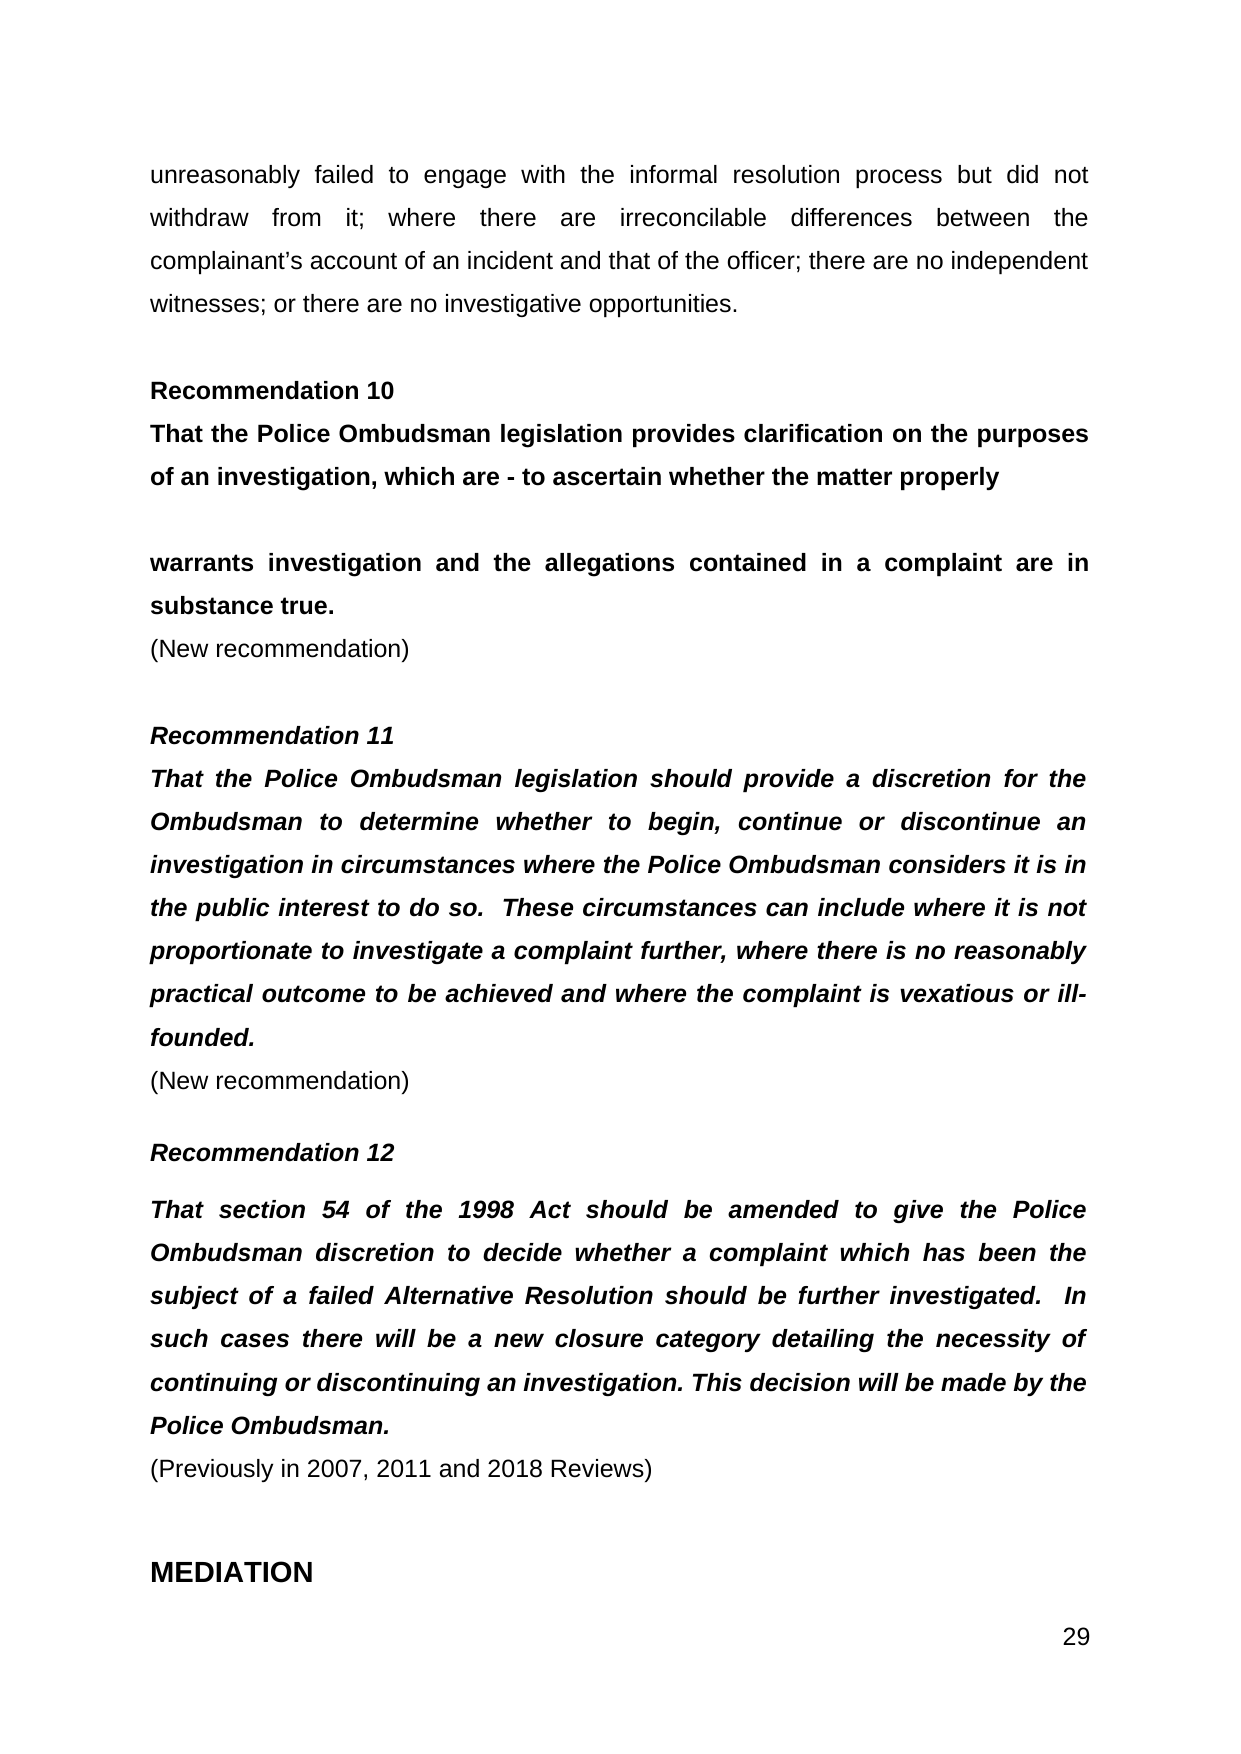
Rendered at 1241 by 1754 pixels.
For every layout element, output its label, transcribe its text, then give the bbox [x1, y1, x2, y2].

text Recommendation 12 [150, 1138, 1090, 1166]
text warrants investigation and the allegations contained in a complaint are in substance true. [150, 548, 1090, 620]
text MEDIATION [150, 1554, 1090, 1588]
text That the Police Ombudsman legislation provides clarification on the purposes of an investigation, which are - to ascertain whether the matter properly [150, 419, 1090, 491]
text (Previously in 2007, 2011 and 2018 Reviews) [150, 1454, 1090, 1483]
text Recommendation 11 [150, 721, 1090, 749]
text unreasonably failed to engage with the informal resolution process but did not withdraw from it; where there are irreconcilable differences between the complainant’s account of an incident and that of the officer; there are no independent witnesses; or there are no investigative opportunities. [150, 160, 1090, 318]
text That the Police Ombudsman legislation should provide a discretion for the Ombudsman to determine whether to begin, continue or discontinue an investigation in circumstances where the Police Ombudsman considers it is in the public interest to do so. These circumstances can include where it is not proportionate to investigate a complaint further, where there is no reasonably practical outcome to be achieved and where the complaint is vexatious or ill-founded. [150, 764, 1090, 1051]
text (New recommendation) [150, 1066, 1090, 1094]
text (New recommendation) [150, 634, 1090, 663]
text That section 54 of the 1998 Act should be amended to give the Police Ombudsman discretion to decide whether a complaint which has been the subject of a failed Alternative Resolution should be further investigated. In such cases there will be a new closure category detailing the necessity of continuing or discontinuing an investigation. This decision will be made by the Police Ombudsman. [150, 1195, 1090, 1439]
text Recommendation 10 [150, 376, 1090, 404]
